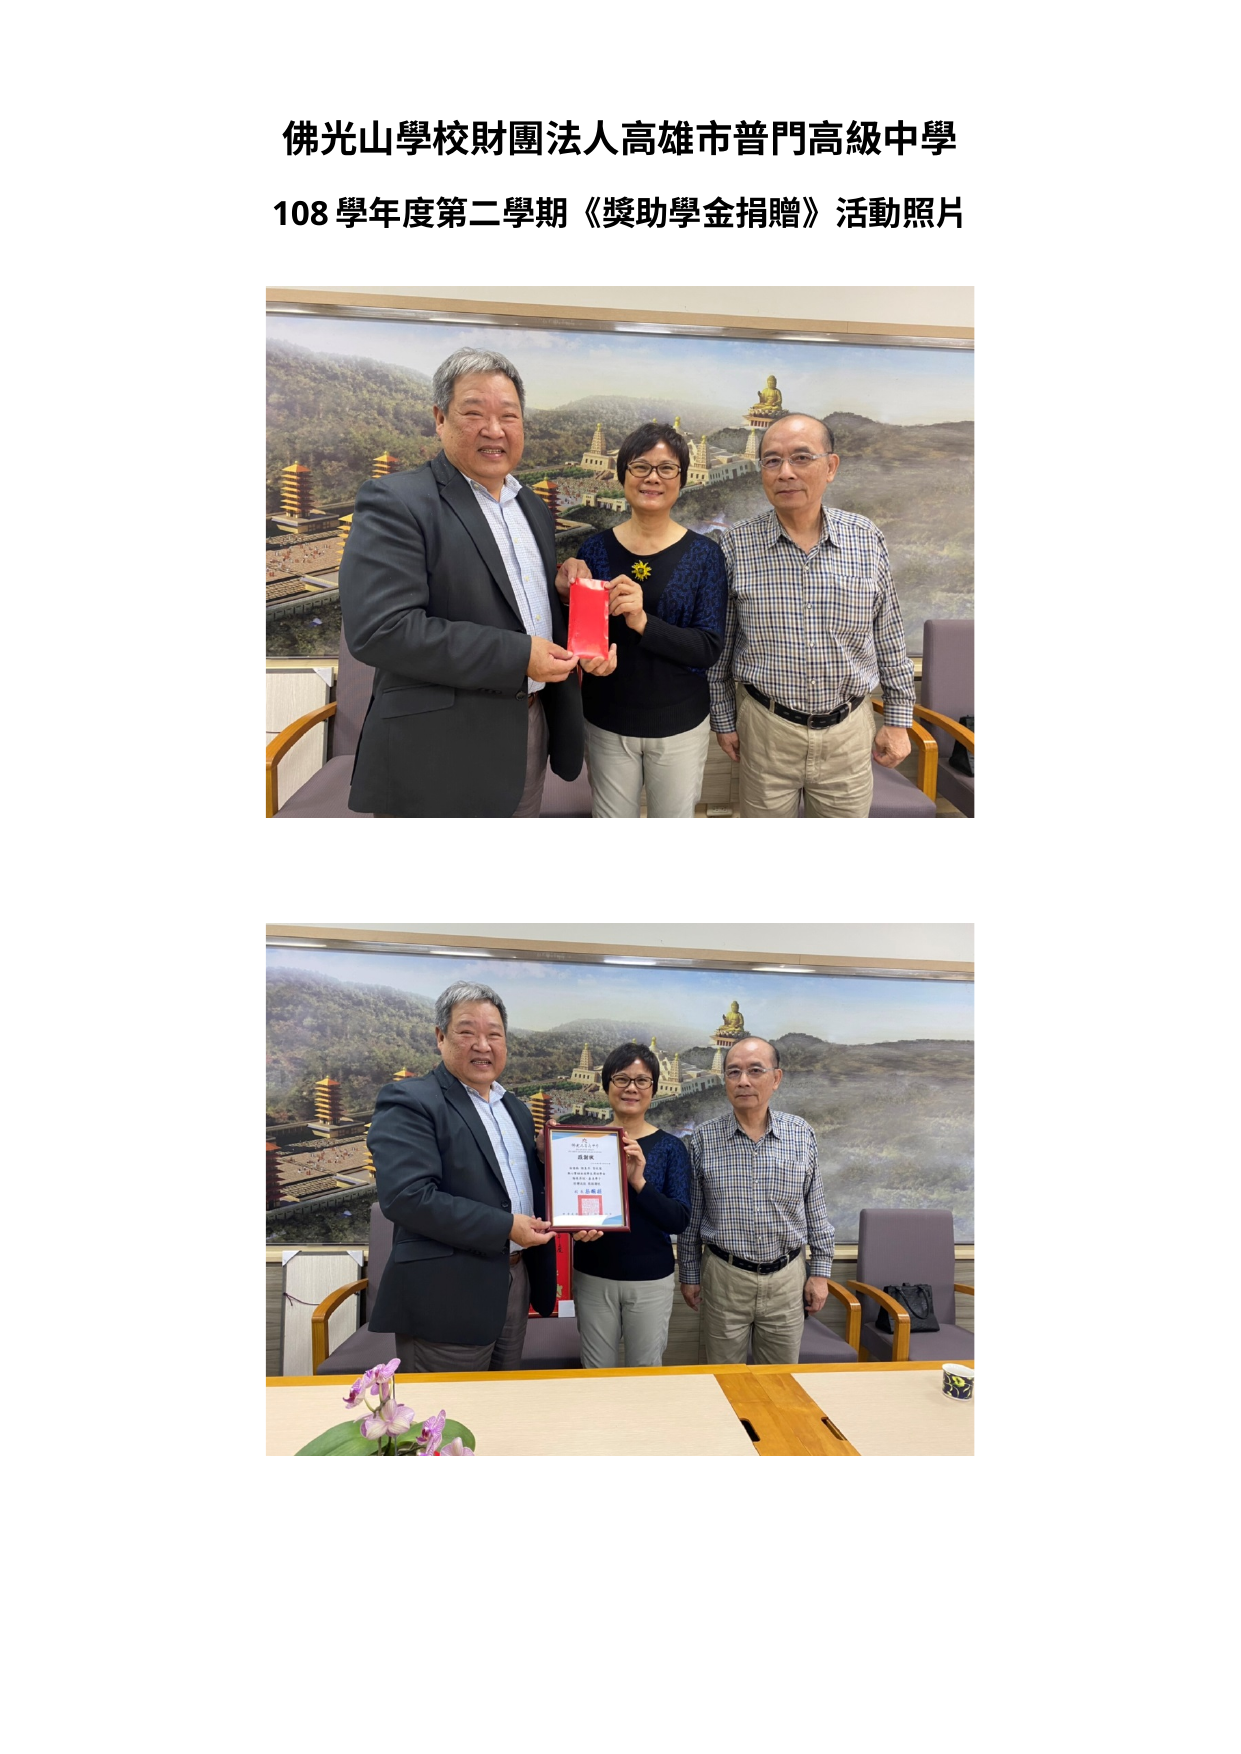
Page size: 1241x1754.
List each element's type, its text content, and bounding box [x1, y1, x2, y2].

picture [265, 286, 975, 818]
text 佛光山學校財團法人高雄市普門高級中學 [118, 99, 1122, 174]
picture [265, 923, 975, 1456]
text 108學年度第二學期《獎助學金捐贈》活動照片 [118, 174, 1122, 249]
